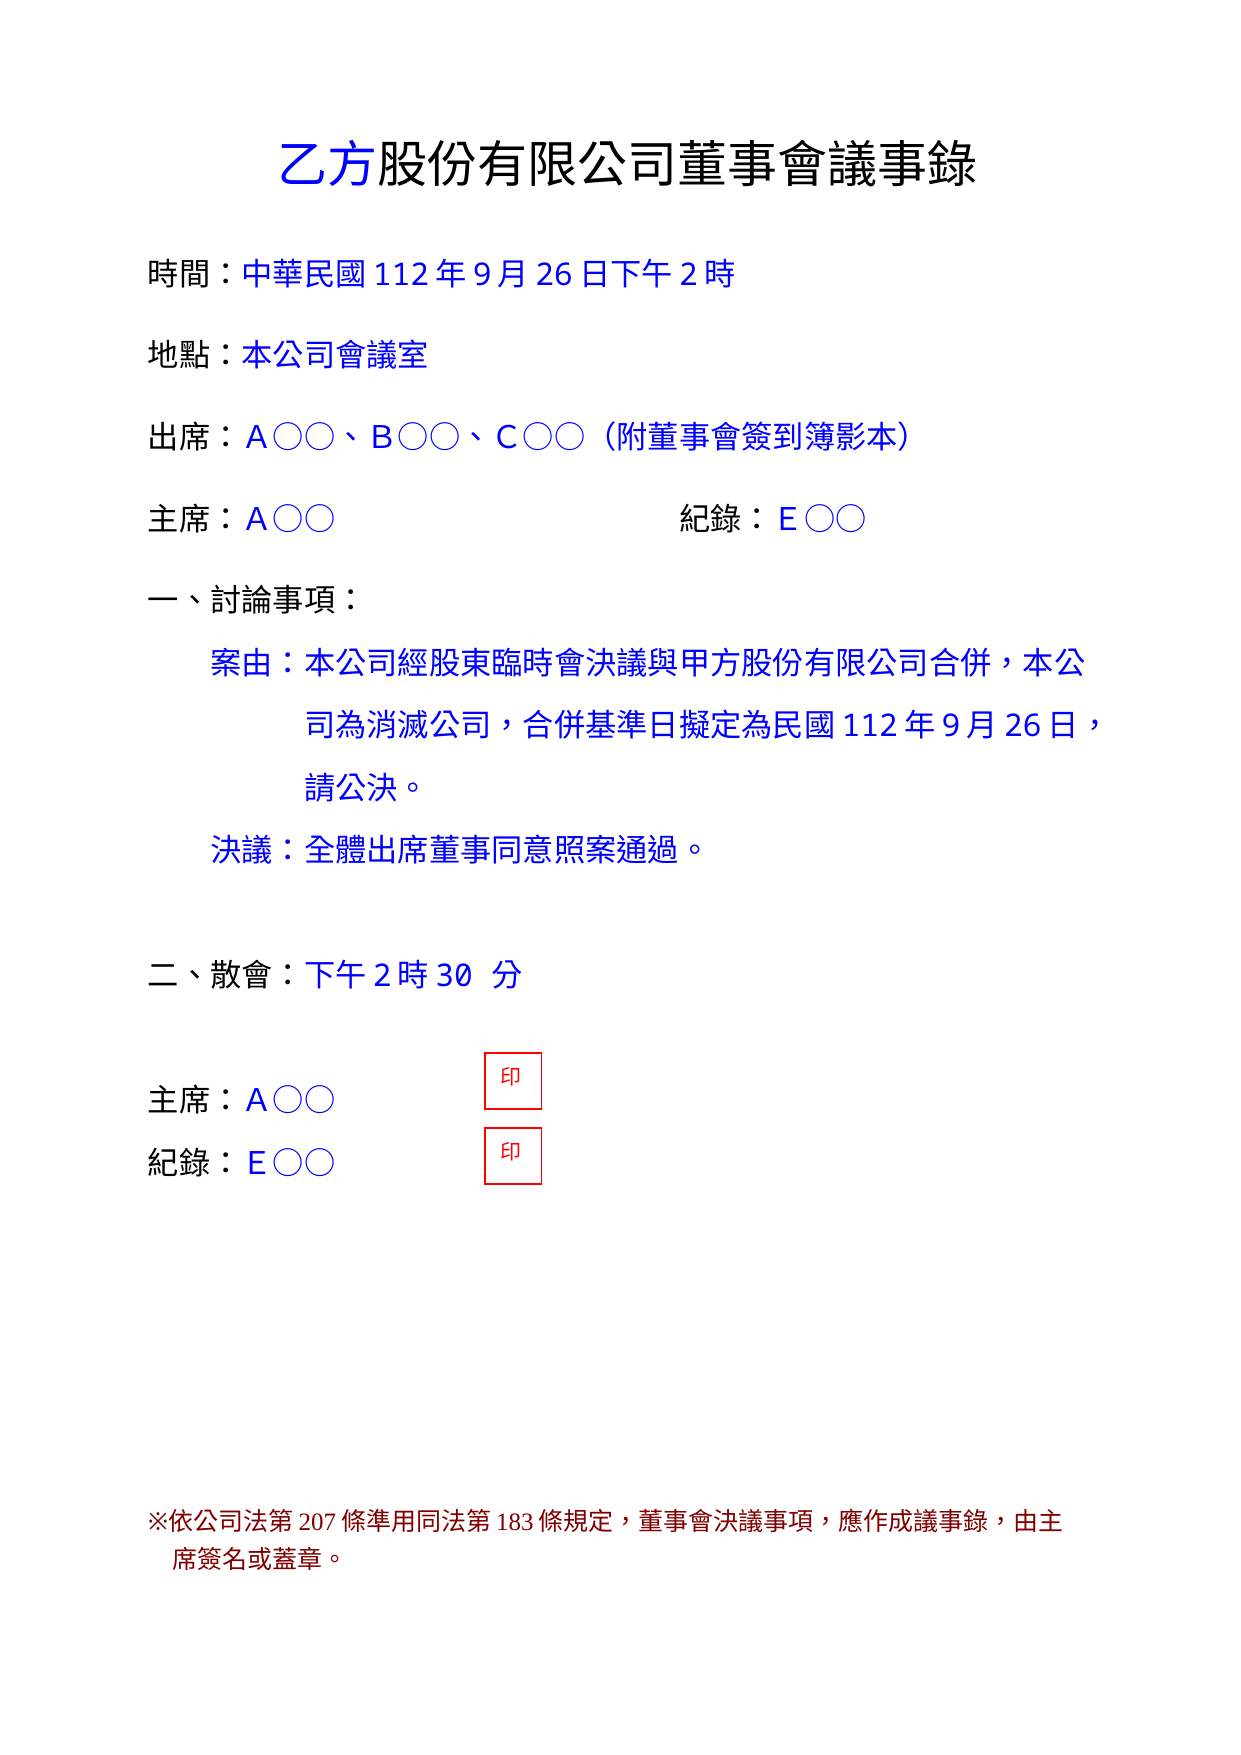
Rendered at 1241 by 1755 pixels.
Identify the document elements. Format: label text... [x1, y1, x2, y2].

text 案由：本公司經股東臨時會決議與甲方股份有限公司合併，本公司為消滅公司，合併基準日擬定為民國112年9月26日，請公決。 [210, 624, 1089, 812]
text 主席：Ａ○○ 紀錄：Ｅ○○ [148, 480, 1107, 543]
text 地點：本公司會議室 [148, 317, 1107, 379]
text 紀錄：Ｅ○○ [148, 1124, 1107, 1187]
text 一、討論事項： [148, 562, 1107, 624]
text 乙方股份有限公司董事會議事錄 [148, 124, 1107, 197]
text ※依公司法第207條準用同法第183條規定，董事會決議事項，應作成議事錄，由主席簽名或蓋章。 [148, 1499, 1070, 1576]
text 二、散會：下午2時30 分 [148, 937, 1107, 999]
text 決議：全體出席董事同意照案通過。 [148, 812, 1107, 874]
text 時間：中華民國112年9月26日下午2時 [148, 235, 1107, 298]
text 出席：Ａ○○、Ｂ○○、Ｃ○○（附董事會簽到簿影本） [148, 398, 1107, 461]
text 主席：Ａ○○ [148, 1062, 1107, 1124]
